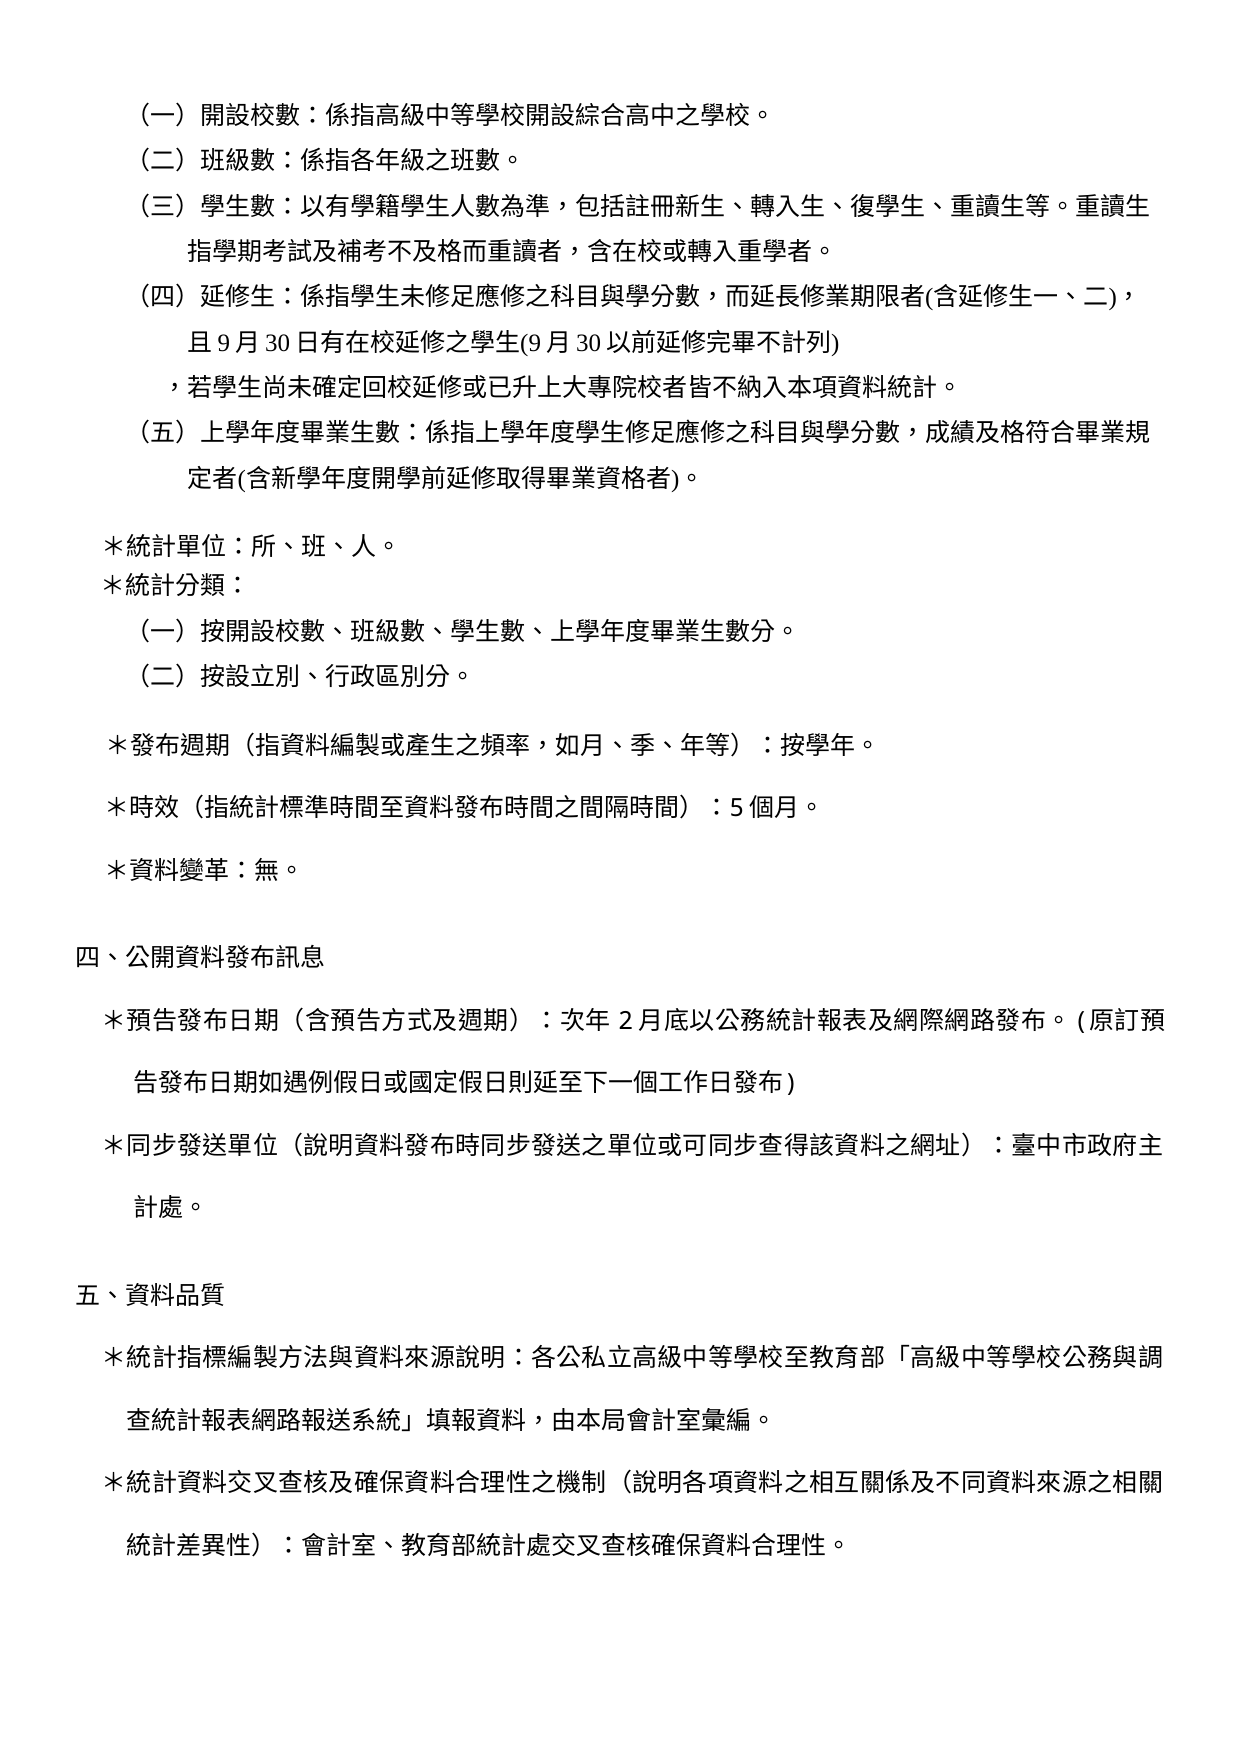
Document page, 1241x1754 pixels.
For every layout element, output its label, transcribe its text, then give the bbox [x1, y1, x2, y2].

text （一）開設校數：係指高級中等學校開設綜合高中之學校。 [125, 96, 1165, 132]
text （四）延修生：係指學生未修足應修之科目與學分數，而延長修業期限者(含延修生一、二)，且9月30日有在校延修之學生(9月30以前延修完畢不計列) [125, 277, 1165, 358]
text 四、公開資料發布訊息 [75, 914, 1165, 977]
text （三）學生數：以有學籍學生人數為準，包括註冊新生、轉入生、復學生、重讀生等。重讀生指學期考試及補考不及格而重讀者，含在校或轉入重學者。 [125, 186, 1165, 268]
text ＊預告發布日期（含預告方式及週期）：次年2月底以公務統計報表及網際網路發布。(原訂預告發布日期如遇例假日或國定假日則延至下一個工作日發布) [101, 977, 1165, 1102]
text ＊統計分類： [75, 566, 1165, 602]
text ，若學生尚未確定回校延修或已升上大專院校者皆不納入本項資料統計。 [125, 367, 1165, 404]
text ＊統計資料交叉查核及確保資料合理性之機制（說明各項資料之相互關係及不同資料來源之相關統計差異性）：會計室、教育部統計處交叉查核確保資料合理性。 [101, 1439, 1165, 1564]
text （二）班級數：係指各年級之班數。 [125, 141, 1165, 177]
text ＊資料變革：無。 [75, 827, 1165, 889]
text ＊統計單位：所、班、人。 [102, 503, 1165, 566]
text ＊統計指標編製方法與資料來源說明：各公私立高級中等學校至教育部「高級中等學校公務與調查統計報表網路報送系統」填報資料，由本局會計室彙編。 [101, 1314, 1165, 1439]
text ＊時效（指統計標準時間至資料發布時間之間隔時間）：5個月。 [75, 764, 1165, 827]
text ＊發布週期（指資料編製或產生之頻率，如月、季、年等）：按學年。 [75, 702, 1165, 764]
text （二）按設立別、行政區別分。 [75, 656, 1165, 693]
text 五、資料品質 [75, 1252, 1165, 1314]
text ＊同步發送單位（說明資料發布時同步發送之單位或可同步查得該資料之網址）：臺中市政府主計處。 [101, 1102, 1165, 1227]
text （一）按開設校數、班級數、學生數、上學年度畢業生數分。 [75, 611, 1165, 647]
text （五）上學年度畢業生數：係指上學年度學生修足應修之科目與學分數，成績及格符合畢業規定者(含新學年度開學前延修取得畢業資格者)。 [125, 413, 1165, 494]
